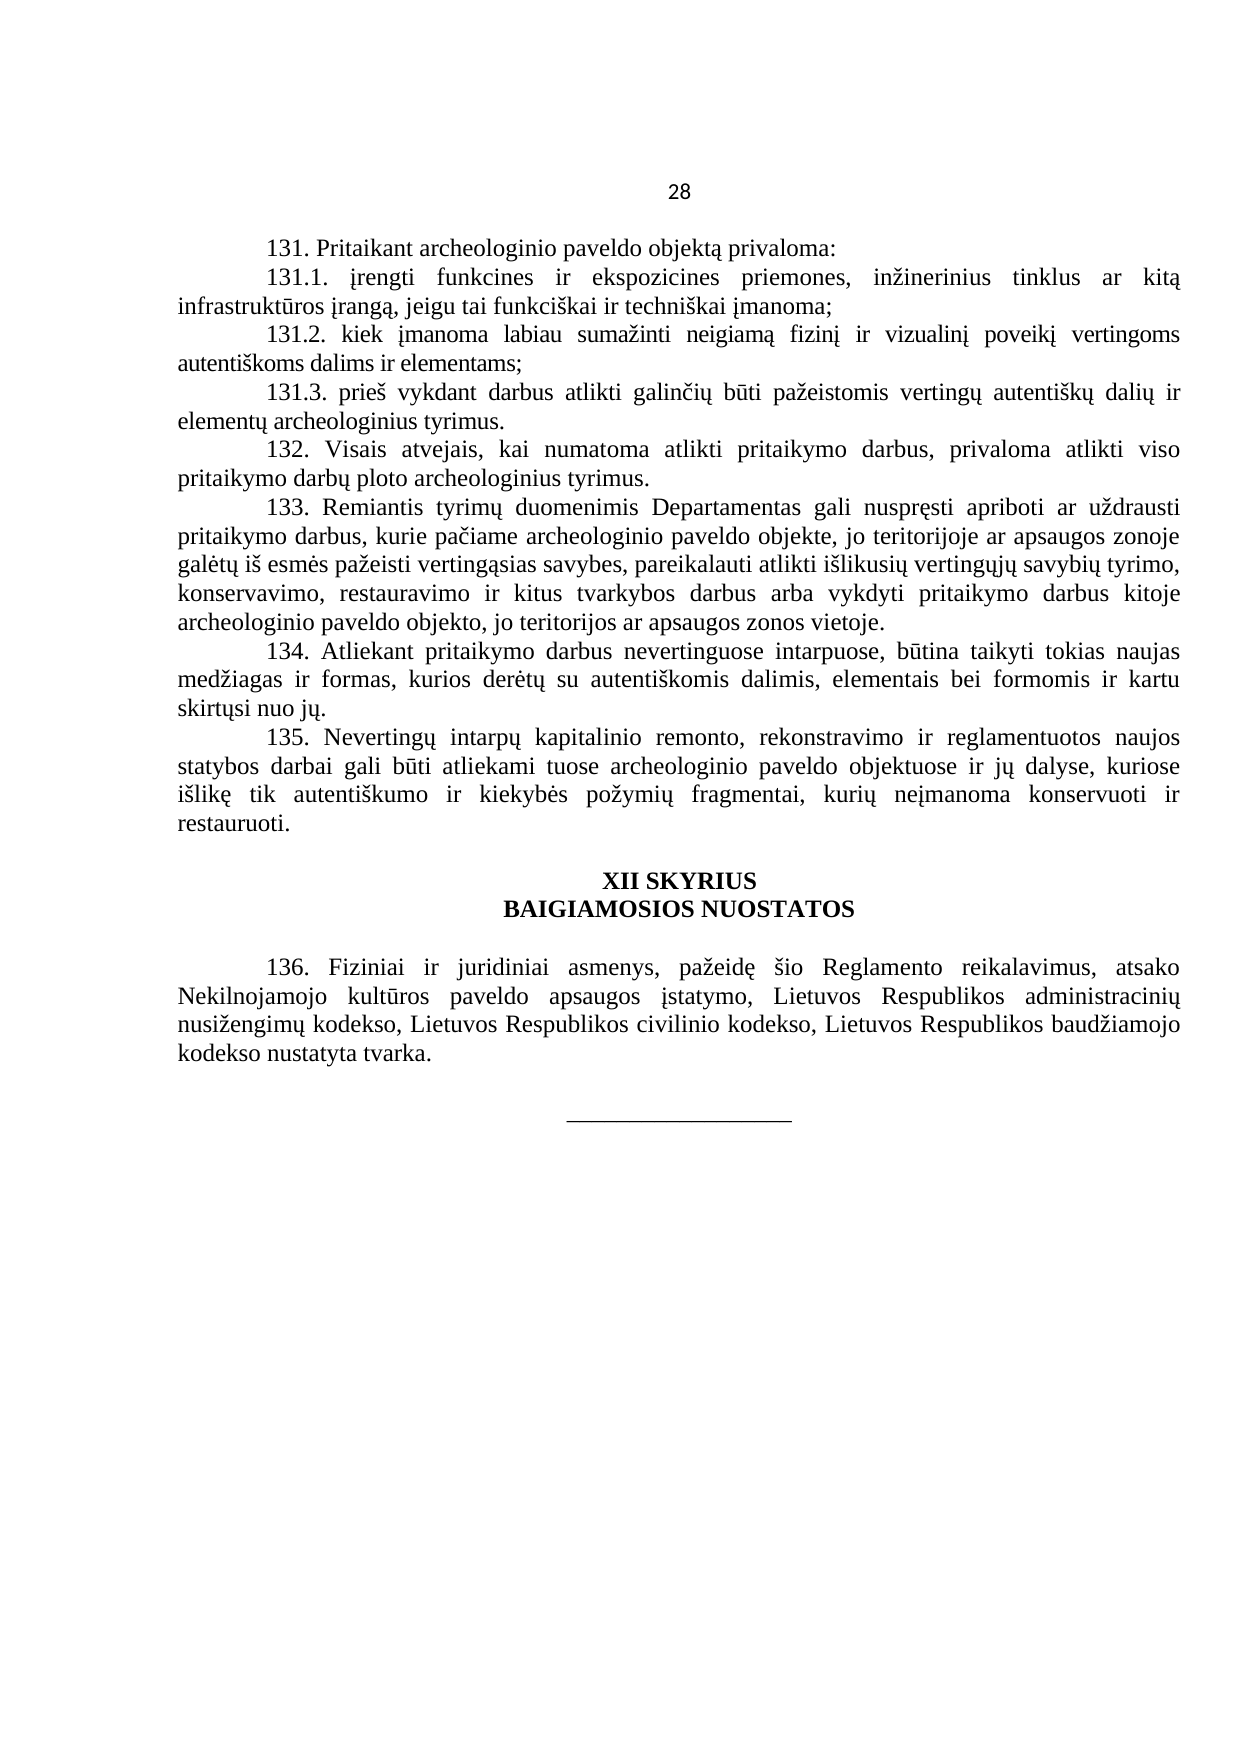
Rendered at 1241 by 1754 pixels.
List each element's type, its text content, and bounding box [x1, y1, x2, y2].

text 131.2. kiek įmanoma labiau sumažinti neigiamą fizinį ir vizualinį poveikį vertingoms autentiškoms dalims ir elementams; [177, 319, 1181, 377]
text XII SKYRIUS [177, 866, 1181, 894]
text __________________ [177, 1096, 1181, 1124]
text 136. Fiziniai ir juridiniai asmenys, pažeidę šio Reglamento reikalavimus, atsako Nekilnojamojo kultūros paveldo apsaugos įstatymo, Lietuvos Respublikos administracinių nusižengimų kodekso, Lietuvos Respublikos civilinio kodekso, Lietuvos Respublikos baudžiamojo kodekso nustatyta tvarka. [177, 952, 1181, 1067]
text 135. Nevertingų intarpų kapitalinio remonto, rekonstravimo ir reglamentuotos naujos statybos darbai gali būti atliekami tuose archeologinio paveldo objektuose ir jų dalyse, kuriose išlikę tik autentiškumo ir kiekybės požymių fragmentai, kurių neįmanoma konservuoti ir restauruoti. [177, 722, 1181, 837]
text 131. Pritaikant archeologinio paveldo objektą privaloma: [177, 233, 1181, 262]
text 131.3. prieš vykdant darbus atlikti galinčių būti pažeistomis vertingų autentiškų dalių ir elementų archeologinius tyrimus. [177, 377, 1181, 434]
text 131.1. įrengti funkcines ir ekspozicines priemones, inžinerinius tinklus ar kitą infrastruktūros įrangą, jeigu tai funkciškai ir techniškai įmanoma; [177, 262, 1181, 319]
text BAIGIAMOSIOS NUOSTATOS [177, 894, 1181, 923]
text 132. Visais atvejais, kai numatoma atlikti pritaikymo darbus, privaloma atlikti viso pritaikymo darbų ploto archeologinius tyrimus. [177, 434, 1181, 492]
text 134. Atliekant pritaikymo darbus nevertinguose intarpuose, būtina taikyti tokias naujas medžiagas ir formas, kurios derėtų su autentiškomis dalimis, elementais bei formomis ir kartu skirtųsi nuo jų. [177, 636, 1181, 722]
text 133. Remiantis tyrimų duomenimis Departamentas gali nuspręsti apriboti ar uždrausti pritaikymo darbus, kurie pačiame archeologinio paveldo objekte, jo teritorijoje ar apsaugos zonoje galėtų iš esmės pažeisti vertingąsias savybes, pareikalauti atlikti išlikusių vertingųjų savybių tyrimo, konservavimo, restauravimo ir kitus tvarkybos darbus arba vykdyti pritaikymo darbus kitoje archeologinio paveldo objekto, jo teritorijos ar apsaugos zonos vietoje. [177, 492, 1181, 636]
